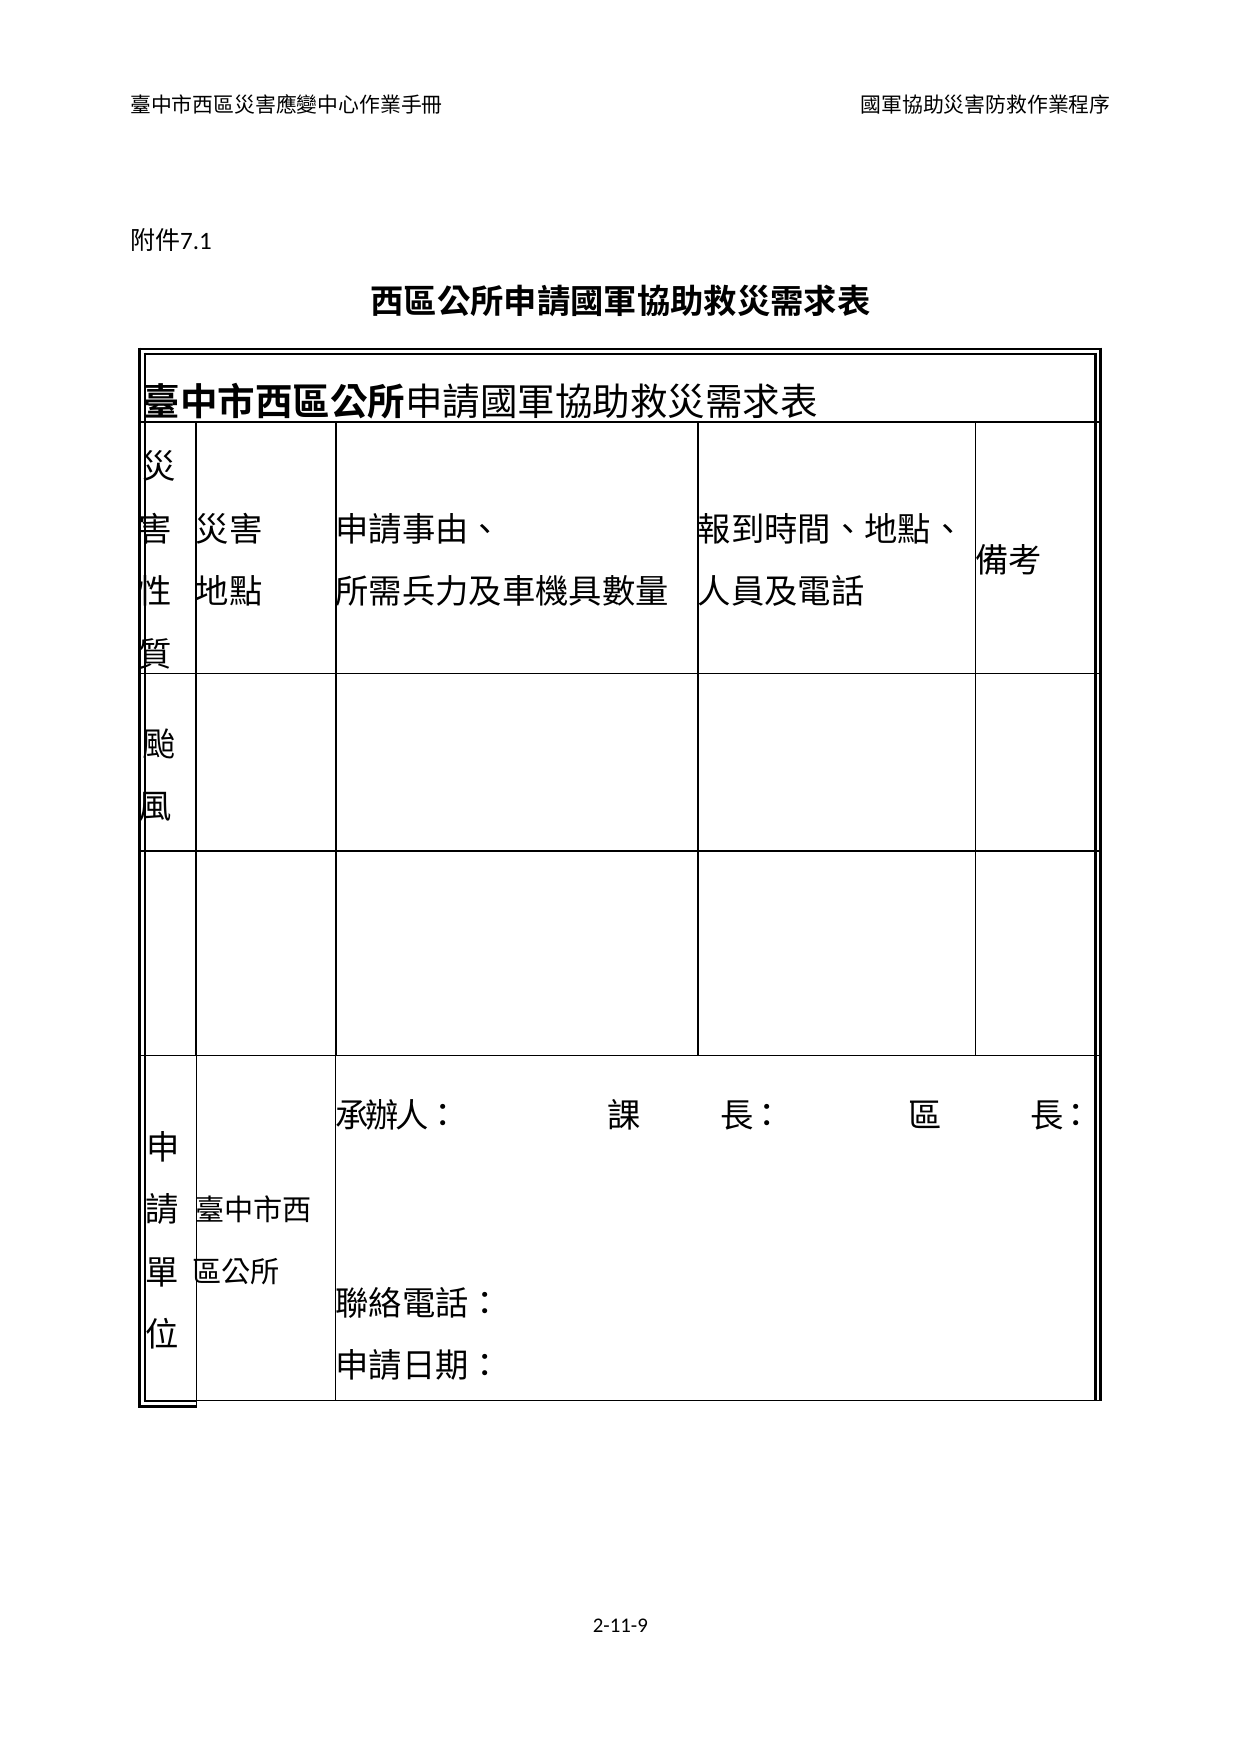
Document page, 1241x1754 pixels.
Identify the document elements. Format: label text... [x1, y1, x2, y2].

table_cell [699, 674, 975, 850]
table_cell 備考 [976, 423, 1094, 673]
table_cell [197, 852, 335, 1055]
table_cell [146, 852, 195, 1055]
table_cell 報到時間、地點、 人員及電話 [699, 423, 975, 673]
table_cell 申請單位 [146, 1056, 196, 1400]
table_cell 申請事由、 所需兵力及車機具數量 [337, 423, 697, 673]
table_cell [699, 852, 975, 1055]
text 西區公所申請國軍協助救災需求表 [130, 275, 1110, 323]
table_header 臺中市西區公所申請國軍協助救災需求表 [142, 350, 1098, 421]
table_cell [337, 674, 697, 850]
table_cell [197, 674, 335, 850]
table_cell 承辦人： 課 長： 區 長： 聯絡電話： 申請日期： [336, 1056, 1094, 1400]
table_cell [976, 674, 1094, 850]
table_cell 颱風 [146, 674, 195, 850]
table_cell 災害 地點 [197, 423, 335, 673]
table_cell 臺中市西區公所 [197, 1056, 335, 1400]
table_cell 災害性質 [146, 423, 195, 673]
table_cell [976, 852, 1094, 1055]
text 附件7.1 [130, 221, 1112, 257]
table_cell [337, 852, 697, 1055]
